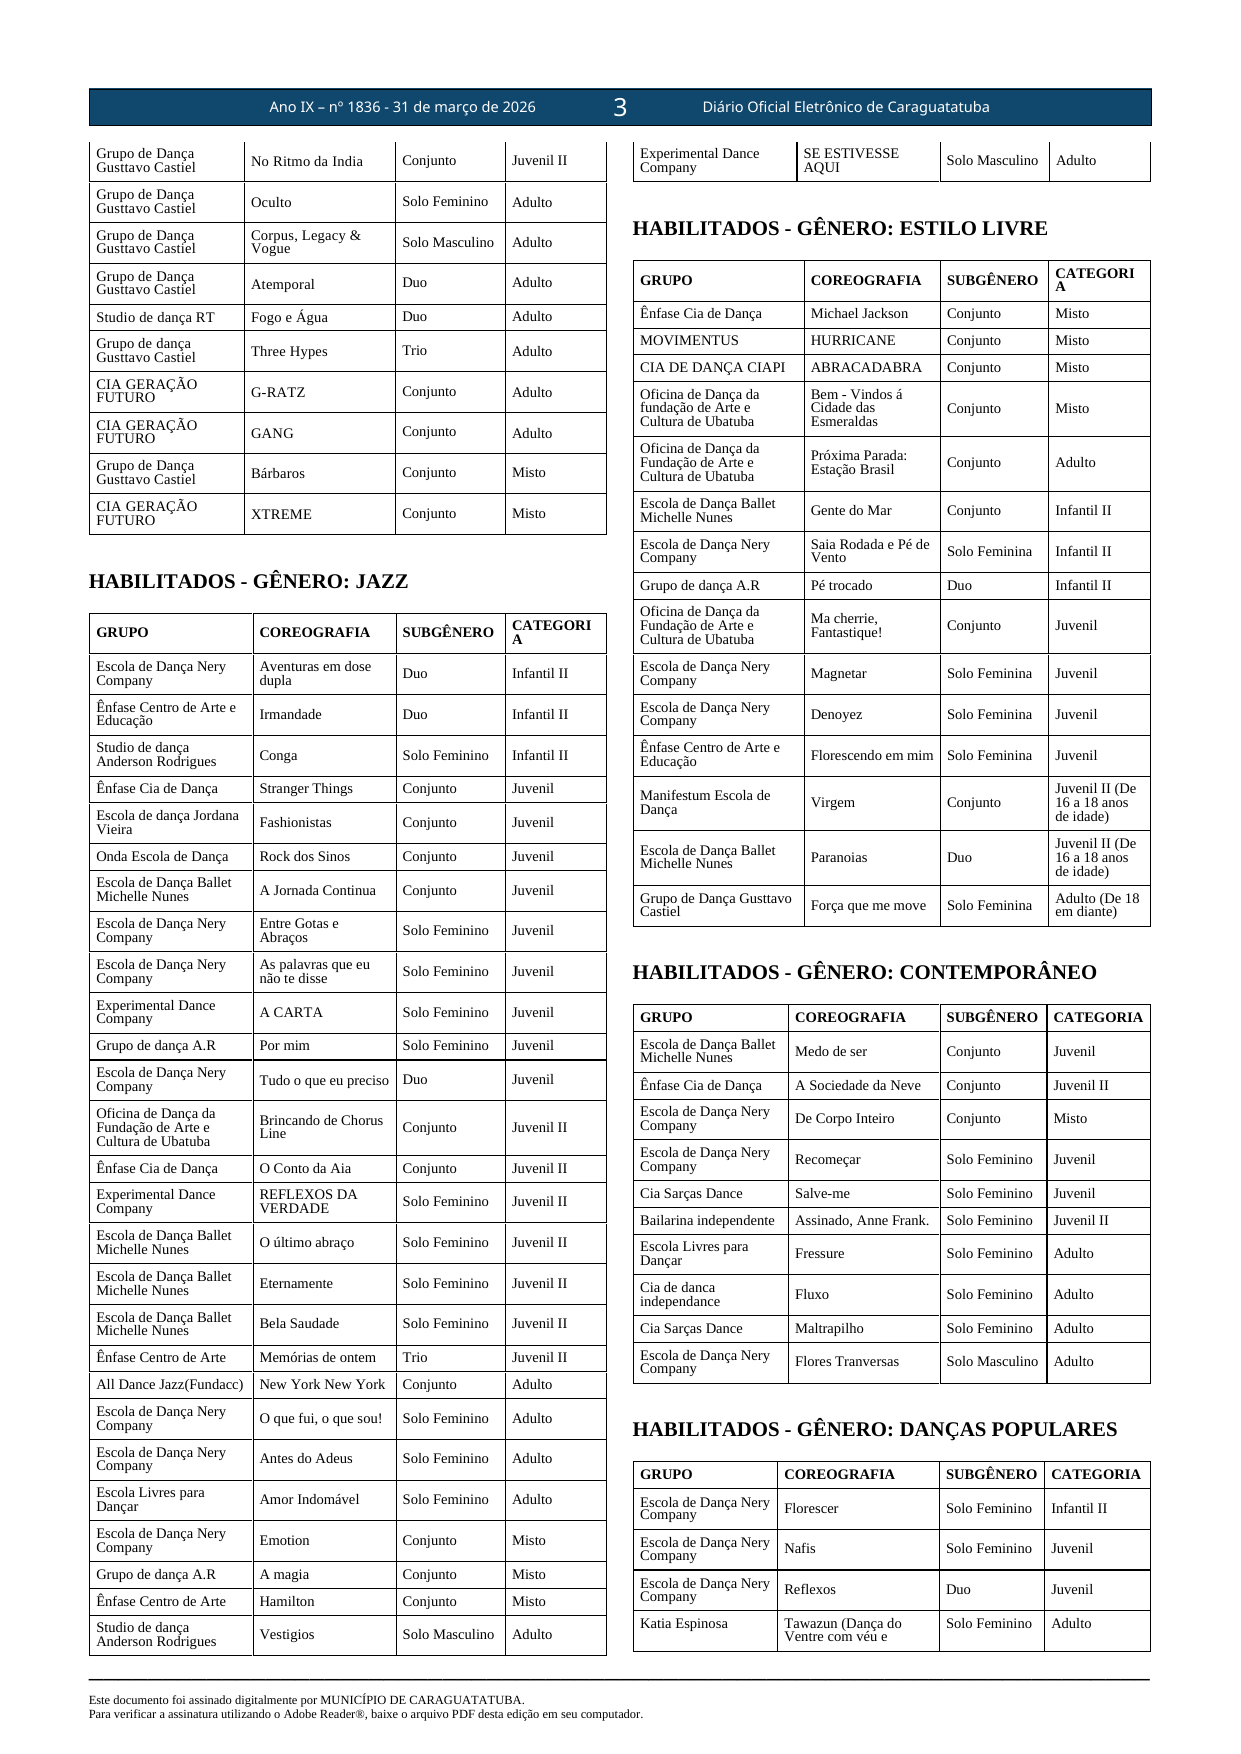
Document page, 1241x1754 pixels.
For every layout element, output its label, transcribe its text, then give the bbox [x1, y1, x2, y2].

table_cell Escola de Dança Nery Company [634, 655, 804, 694]
table_cell Conjunto [941, 1032, 1046, 1072]
table_cell Conjunto [397, 1562, 505, 1588]
table_cell Maltrapilho [789, 1316, 939, 1342]
table_cell Escola de Dança Nery Company [90, 1440, 252, 1480]
table_cell Fashionistas [254, 804, 396, 843]
table_cell Por mim [254, 1034, 396, 1059]
table_cell Misto [1049, 329, 1150, 354]
table_cell Solo Feminino [397, 993, 505, 1033]
table_cell Conjunto [941, 382, 1048, 436]
table_cell A CARTA [254, 993, 396, 1033]
table_cell Michael Jackson [805, 302, 940, 328]
table_cell Aventuras em dose dupla [254, 655, 396, 694]
table_cell Adulto [506, 1481, 606, 1520]
table_cell Medo de ser [789, 1032, 939, 1072]
table_cell Juvenil [506, 804, 606, 843]
table_cell Conjunto [397, 1373, 505, 1398]
table_cell Grupo de dança A.R [90, 1034, 252, 1059]
table_header SUBGÊNERO [397, 614, 505, 653]
table_cell Ênfase Centro de Arte [90, 1589, 252, 1615]
table_header SUBGÊNERO [941, 261, 1048, 301]
table_cell Adulto (De 18 em diante) [1049, 886, 1150, 926]
table_cell Entre Gotas e Abraços [254, 912, 396, 951]
table_cell Solo Feminino [397, 953, 505, 992]
table_cell Infantil II [506, 655, 606, 694]
table_cell Solo Feminina [941, 532, 1048, 572]
table_cell Solo Feminino [397, 1264, 505, 1304]
table_cell Juvenil II (De 16 a 18 anos de idade) [1049, 831, 1150, 885]
table_cell Tawazun (Dança do Ventre com véu e [778, 1611, 939, 1651]
table_cell Juvenil [506, 1061, 606, 1100]
table_cell Solo Feminino [941, 1140, 1046, 1180]
table_cell Conga [254, 736, 396, 776]
table_cell Juvenil [506, 777, 606, 802]
table_cell Adulto [506, 305, 606, 330]
table_cell Ênfase Cia de Dança [634, 1073, 788, 1099]
table_cell Magnetar [805, 655, 940, 694]
table_cell Conjunto [396, 142, 505, 181]
table_cell Oculto [245, 183, 395, 222]
table_cell Grupo de Dança Gusttavo Castiel [90, 142, 244, 181]
table_cell Juvenil II [506, 1156, 606, 1182]
table_cell Solo Feminina [941, 695, 1048, 735]
table_header CATEGORIA [1049, 261, 1150, 301]
table_cell Conjunto [941, 437, 1048, 491]
table_cell Adulto [1048, 1316, 1150, 1342]
table_cell Bárbaros [245, 454, 395, 493]
table_cell Solo Feminino [397, 1034, 505, 1059]
table_cell Grupo de Dança Gusttavo Castiel [90, 454, 244, 493]
table_cell Adulto [506, 1616, 606, 1655]
table_cell Juvenil II [506, 1224, 606, 1263]
table_cell Infantil II [506, 695, 606, 735]
table_cell Escola de Dança Nery Company [634, 1140, 788, 1180]
table_cell Oficina de Dança da Fundação de Arte e Cultura de Ubatuba [90, 1101, 252, 1155]
table_cell Conjunto [397, 844, 505, 870]
table_cell Juvenil [1048, 1181, 1150, 1207]
table_cell Juvenil [1049, 600, 1150, 653]
table_cell Katia Espinosa [634, 1611, 777, 1651]
table_cell Escola de Dança Nery Company [634, 1571, 777, 1610]
table_cell Duo [397, 695, 505, 735]
table_cell Conjunto [397, 1521, 505, 1561]
table_cell Escola de Dança Ballet Michelle Nunes [90, 1224, 252, 1263]
table_cell Adulto [506, 264, 606, 304]
table_cell Próxima Parada: Estação Brasil [805, 437, 940, 491]
table_cell Solo Feminino [941, 1275, 1046, 1315]
table_cell Reflexos [778, 1571, 939, 1610]
table_cell Saia Rodada e Pé de Vento [805, 532, 940, 572]
table_cell Brincando de Chorus Line [254, 1101, 396, 1155]
table_cell Grupo de dança A.R [90, 1562, 252, 1588]
table_cell ABRACADABRA [805, 355, 940, 381]
table_cell Juvenil II [506, 1346, 606, 1371]
table_cell Assinado, Anne Frank. [789, 1208, 939, 1234]
table_cell Juvenil II [506, 1183, 606, 1222]
table_cell Duo [941, 573, 1048, 599]
table_cell Solo Feminino [397, 1183, 505, 1222]
table_cell A magia [254, 1562, 396, 1588]
table_cell Ma cherrie, Fantastique! [805, 600, 940, 653]
table_header GRUPO [634, 1462, 777, 1488]
table_cell Pé trocado [805, 573, 940, 599]
table_cell Duo [940, 1571, 1044, 1610]
table_cell O Conto da Aia [254, 1156, 396, 1182]
table_cell Experimental Dance Company [90, 993, 252, 1033]
table_cell O que fui, o que sou! [254, 1399, 396, 1439]
table_cell As palavras que eu não te disse [254, 953, 396, 992]
table_cell Infantil II [1045, 1489, 1150, 1529]
table_cell Misto [506, 1521, 606, 1561]
table_cell Escola de Dança Nery Company [634, 1530, 777, 1569]
table_cell Escola de Dança Nery Company [634, 695, 804, 735]
table_cell Adulto [1048, 1343, 1150, 1383]
table_cell Solo Masculino [941, 1343, 1046, 1383]
table_header COREOGRAFIA [789, 1005, 939, 1031]
table_cell Grupo de dança Gusttavo Castiel [90, 331, 244, 371]
table_cell Adulto [506, 183, 606, 222]
table_cell Atemporal [245, 264, 395, 304]
table_cell Solo Feminino [941, 1316, 1046, 1342]
table_cell Solo Feminino [941, 1181, 1046, 1207]
table_cell O último abraço [254, 1224, 396, 1263]
table_cell Ênfase Centro de Arte e Educação [90, 695, 252, 735]
table_cell Solo Feminino [940, 1611, 1044, 1651]
table_cell Fressure [789, 1235, 939, 1274]
table_cell A Jornada Continua [254, 871, 396, 911]
table_cell Adulto [506, 1440, 606, 1480]
table_cell Studio de dança Anderson Rodrigues [90, 736, 252, 776]
table_cell Escola de Dança Nery Company [634, 1100, 788, 1139]
table_cell Grupo de Dança Gusttavo Castiel [90, 183, 244, 222]
table_cell Emotion [254, 1521, 396, 1561]
table_cell Escola de Dança Nery Company [90, 1399, 252, 1439]
table_cell Recomeçar [789, 1140, 939, 1180]
table_cell Nafis [778, 1530, 939, 1569]
table_cell Bem - Vindos á Cidade das Esmeraldas [805, 382, 940, 436]
table_cell Trio [397, 1346, 505, 1371]
table_cell Bailarina independente [634, 1208, 788, 1234]
table_cell CIA GERAÇÃO FUTURO [90, 413, 244, 453]
table_cell Juvenil [506, 871, 606, 911]
table_cell Irmandade [254, 695, 396, 735]
table_cell Fogo e Água [245, 305, 395, 330]
table_cell Escola de dança Jordana Vieira [90, 804, 252, 843]
table_cell Paranoias [805, 831, 940, 885]
table_cell Conjunto [941, 492, 1048, 531]
table_cell Juvenil [506, 953, 606, 992]
table_header CATEGORIA [1048, 1005, 1150, 1031]
table_cell Juvenil [506, 844, 606, 870]
table_cell Adulto [506, 1373, 606, 1398]
table_cell Cia de danca independance [634, 1275, 788, 1315]
table_cell Adulto [1048, 1275, 1150, 1315]
table_cell Vestigios [254, 1616, 396, 1655]
table_cell Adulto [1045, 1611, 1150, 1651]
table_cell Eternamente [254, 1264, 396, 1304]
table_cell Escola de Dança Ballet Michelle Nunes [90, 871, 252, 911]
table_cell Conjunto [397, 1589, 505, 1615]
table_cell Juvenil II [506, 1264, 606, 1304]
table_cell Grupo de Dança Gusttavo Castiel [90, 264, 244, 304]
table_cell Studio de dança Anderson Rodrigues [90, 1616, 252, 1655]
table_cell Gente do Mar [805, 492, 940, 531]
table_cell Escola de Dança Nery Company [634, 1489, 777, 1529]
table_cell Adulto [1050, 142, 1150, 181]
table_cell No Ritmo da India [245, 142, 395, 181]
table_cell Amor Indomável [254, 1481, 396, 1520]
table_cell Ênfase Cia de Dança [90, 1156, 252, 1182]
table_cell Juvenil II [1048, 1208, 1150, 1234]
table_cell Conjunto [397, 1156, 505, 1182]
table_cell Escola de Dança Nery Company [90, 1061, 252, 1100]
table_cell Solo Masculino [396, 223, 505, 263]
table_cell Infantil II [1049, 573, 1150, 599]
table_cell Escola de Dança Ballet Michelle Nunes [634, 1032, 788, 1072]
table_cell Juvenil [506, 1034, 606, 1059]
table_cell Solo Feminina [941, 655, 1048, 694]
table_cell Stranger Things [254, 777, 396, 802]
table_cell Oficina de Dança da fundação de Arte e Cultura de Ubatuba [634, 382, 804, 436]
table_cell Juvenil [506, 993, 606, 1033]
table_cell Solo Feminino [397, 912, 505, 951]
table_cell Salve-me [789, 1181, 939, 1207]
table_cell Denoyez [805, 695, 940, 735]
table_cell Bela Saudade [254, 1305, 396, 1345]
table_cell New York New York [254, 1373, 396, 1398]
table_cell Conjunto [397, 804, 505, 843]
text HABILITADOS - GÊNERO: CONTEMPORÂNEO [632, 964, 1152, 984]
table_cell Misto [506, 454, 606, 493]
table_cell Ênfase Cia de Dança [634, 302, 804, 328]
table_header CATEGORIA [1045, 1462, 1150, 1488]
table_cell Cia Sarças Dance [634, 1316, 788, 1342]
table_cell Oficina de Dança da Fundação de Arte e Cultura de Ubatuba [634, 600, 804, 653]
table_cell Conjunto [397, 871, 505, 911]
table_cell Misto [1048, 1100, 1150, 1139]
table_header GRUPO [634, 1005, 788, 1031]
table_cell Florescer [778, 1489, 939, 1529]
table_cell G-RATZ [245, 372, 395, 412]
table_cell Corpus, Legacy & Vogue [245, 223, 395, 263]
table_cell Experimental Dance Company [634, 142, 796, 181]
table_cell Escola Livres para Dançar [634, 1235, 788, 1274]
table_cell Tudo o que eu preciso [254, 1061, 396, 1100]
table_cell XTREME [245, 494, 395, 534]
table_cell Misto [506, 1589, 606, 1615]
table_header GRUPO [634, 261, 804, 301]
table_cell Escola de Dança Ballet Michelle Nunes [90, 1264, 252, 1304]
table_cell Onda Escola de Dança [90, 844, 252, 870]
table_cell Ênfase Centro de Arte e Educação [634, 736, 804, 776]
table_cell Duo [396, 264, 505, 304]
table_header GRUPO [90, 614, 252, 653]
table_cell Adulto [506, 331, 606, 371]
table_cell Juvenil II (De 16 a 18 anos de idade) [1049, 777, 1150, 830]
table_cell Solo Feminino [941, 1235, 1046, 1274]
table_cell Ênfase Centro de Arte [90, 1346, 252, 1371]
table_cell Rock dos Sinos [254, 844, 396, 870]
table_cell Infantil II [506, 736, 606, 776]
table_cell Força que me move [805, 886, 940, 926]
table_cell Juvenil [506, 912, 606, 951]
table_cell Escola de Dança Nery Company [634, 1343, 788, 1383]
table_cell Conjunto [941, 777, 1048, 830]
table_cell Solo Feminina [941, 736, 1048, 776]
table_cell Escola de Dança Nery Company [90, 655, 252, 694]
table_cell Adulto [506, 1399, 606, 1439]
table_cell Misto [1049, 382, 1150, 436]
table_header COREOGRAFIA [778, 1462, 939, 1488]
table_cell Solo Feminino [940, 1489, 1044, 1529]
table_cell Juvenil II [506, 1101, 606, 1155]
table_cell Conjunto [941, 1073, 1046, 1099]
table_cell Juvenil [1045, 1571, 1150, 1610]
table_cell Solo Feminino [397, 736, 505, 776]
table_cell Solo Feminino [397, 1224, 505, 1263]
table_header CATEGORIA [506, 614, 606, 653]
table_cell Solo Masculino [941, 142, 1049, 181]
table_cell Flores Tranversas [789, 1343, 939, 1383]
table_cell Juvenil [1049, 655, 1150, 694]
table_cell GANG [245, 413, 395, 453]
table_cell Studio de dança RT [90, 305, 244, 330]
table_cell Adulto [506, 223, 606, 263]
table_cell REFLEXOS DA VERDADE [254, 1183, 396, 1222]
table_cell Duo [397, 1061, 505, 1100]
table_cell Three Hypes [245, 331, 395, 371]
table_cell Conjunto [941, 329, 1048, 354]
text HABILITADOS - GÊNERO: JAZZ [88, 572, 608, 592]
table_cell Escola de Dança Nery Company [90, 912, 252, 951]
table_cell Juvenil [1048, 1032, 1150, 1072]
table_cell Conjunto [941, 355, 1048, 381]
table_cell CIA GERAÇÃO FUTURO [90, 494, 244, 534]
table_cell Escola Livres para Dançar [90, 1481, 252, 1520]
table_header SUBGÊNERO [940, 1462, 1044, 1488]
table_cell SE ESTIVESSE AQUI [798, 142, 939, 181]
table_cell Hamilton [254, 1589, 396, 1615]
table_cell CIA DE DANÇA CIAPI [634, 355, 804, 381]
table_cell All Dance Jazz(Fundacc) [90, 1373, 252, 1398]
table_cell Conjunto [397, 777, 505, 802]
table_cell Juvenil [1049, 736, 1150, 776]
table_cell Escola de Dança Nery Company [90, 1521, 252, 1561]
table_cell Duo [397, 655, 505, 694]
table_cell Escola de Dança Nery Company [634, 532, 804, 572]
table_cell Adulto [1049, 437, 1150, 491]
table_cell Juvenil II [506, 142, 606, 181]
table_cell Grupo de Dança Gusttavo Castiel [90, 223, 244, 263]
table_cell Manifestum Escola de Dança [634, 777, 804, 830]
table_cell Florescendo em mim [805, 736, 940, 776]
table_cell Trio [396, 331, 505, 371]
table_cell Solo Feminino [397, 1305, 505, 1345]
table_cell Fluxo [789, 1275, 939, 1315]
table_cell Adulto [1048, 1235, 1150, 1274]
table_cell Solo Feminino [941, 1208, 1046, 1234]
table_cell Infantil II [1049, 492, 1150, 531]
table_cell Solo Feminina [941, 886, 1048, 926]
table_cell Escola de Dança Ballet Michelle Nunes [634, 492, 804, 531]
table_cell Adulto [506, 413, 606, 453]
table_cell Conjunto [396, 372, 505, 412]
table_cell Antes do Adeus [254, 1440, 396, 1480]
table_header COREOGRAFIA [805, 261, 940, 301]
table_cell Escola de Dança Ballet Michelle Nunes [634, 831, 804, 885]
table_cell Solo Feminino [397, 1481, 505, 1520]
table_cell Misto [1049, 355, 1150, 381]
table_cell Conjunto [941, 600, 1048, 653]
table_cell CIA GERAÇÃO FUTURO [90, 372, 244, 412]
table_cell De Corpo Inteiro [789, 1100, 939, 1139]
table_cell A Sociedade da Neve [789, 1073, 939, 1099]
table_cell Conjunto [396, 494, 505, 534]
table_cell Conjunto [941, 1100, 1046, 1139]
table_cell Duo [396, 305, 505, 330]
table_cell Memórias de ontem [254, 1346, 396, 1371]
table_cell Adulto [506, 372, 606, 412]
table_cell Grupo de dança A.R [634, 573, 804, 599]
table_cell Misto [506, 494, 606, 534]
table_cell Infantil II [1049, 532, 1150, 572]
table_cell Juvenil II [1048, 1073, 1150, 1099]
table_cell Solo Feminino [396, 183, 505, 222]
table_cell Conjunto [397, 1101, 505, 1155]
table_cell Escola de Dança Nery Company [90, 953, 252, 992]
table_cell Duo [941, 831, 1048, 885]
table_cell Solo Feminino [397, 1399, 505, 1439]
table_cell Misto [1049, 302, 1150, 328]
table_cell Conjunto [941, 302, 1048, 328]
table_cell Juvenil II [506, 1305, 606, 1345]
table_cell Experimental Dance Company [90, 1183, 252, 1222]
table_header COREOGRAFIA [254, 614, 396, 653]
table_cell Solo Feminino [397, 1440, 505, 1480]
table_cell Juvenil [1049, 695, 1150, 735]
table_cell Misto [506, 1562, 606, 1588]
table_cell Ênfase Cia de Dança [90, 777, 252, 802]
table_cell Cia Sarças Dance [634, 1181, 788, 1207]
table_cell Escola de Dança Ballet Michelle Nunes [90, 1305, 252, 1345]
table_cell Oficina de Dança da Fundação de Arte e Cultura de Ubatuba [634, 437, 804, 491]
table_cell Conjunto [396, 454, 505, 493]
table_cell Juvenil [1048, 1140, 1150, 1180]
table_header SUBGÊNERO [941, 1005, 1046, 1031]
table_cell Grupo de Dança Gusttavo Castiel [634, 886, 804, 926]
table_cell Virgem [805, 777, 940, 830]
text HABILITADOS - GÊNERO: DANÇAS POPULARES [632, 1421, 1152, 1441]
table_cell Conjunto [396, 413, 505, 453]
text HABILITADOS - GÊNERO: ESTILO LIVRE [632, 219, 1152, 239]
table_cell MOVIMENTUS [634, 329, 804, 354]
table_cell Solo Masculino [397, 1616, 505, 1655]
table_cell Juvenil [1045, 1530, 1150, 1569]
table_cell HURRICANE [805, 329, 940, 354]
table_cell Solo Feminino [940, 1530, 1044, 1569]
